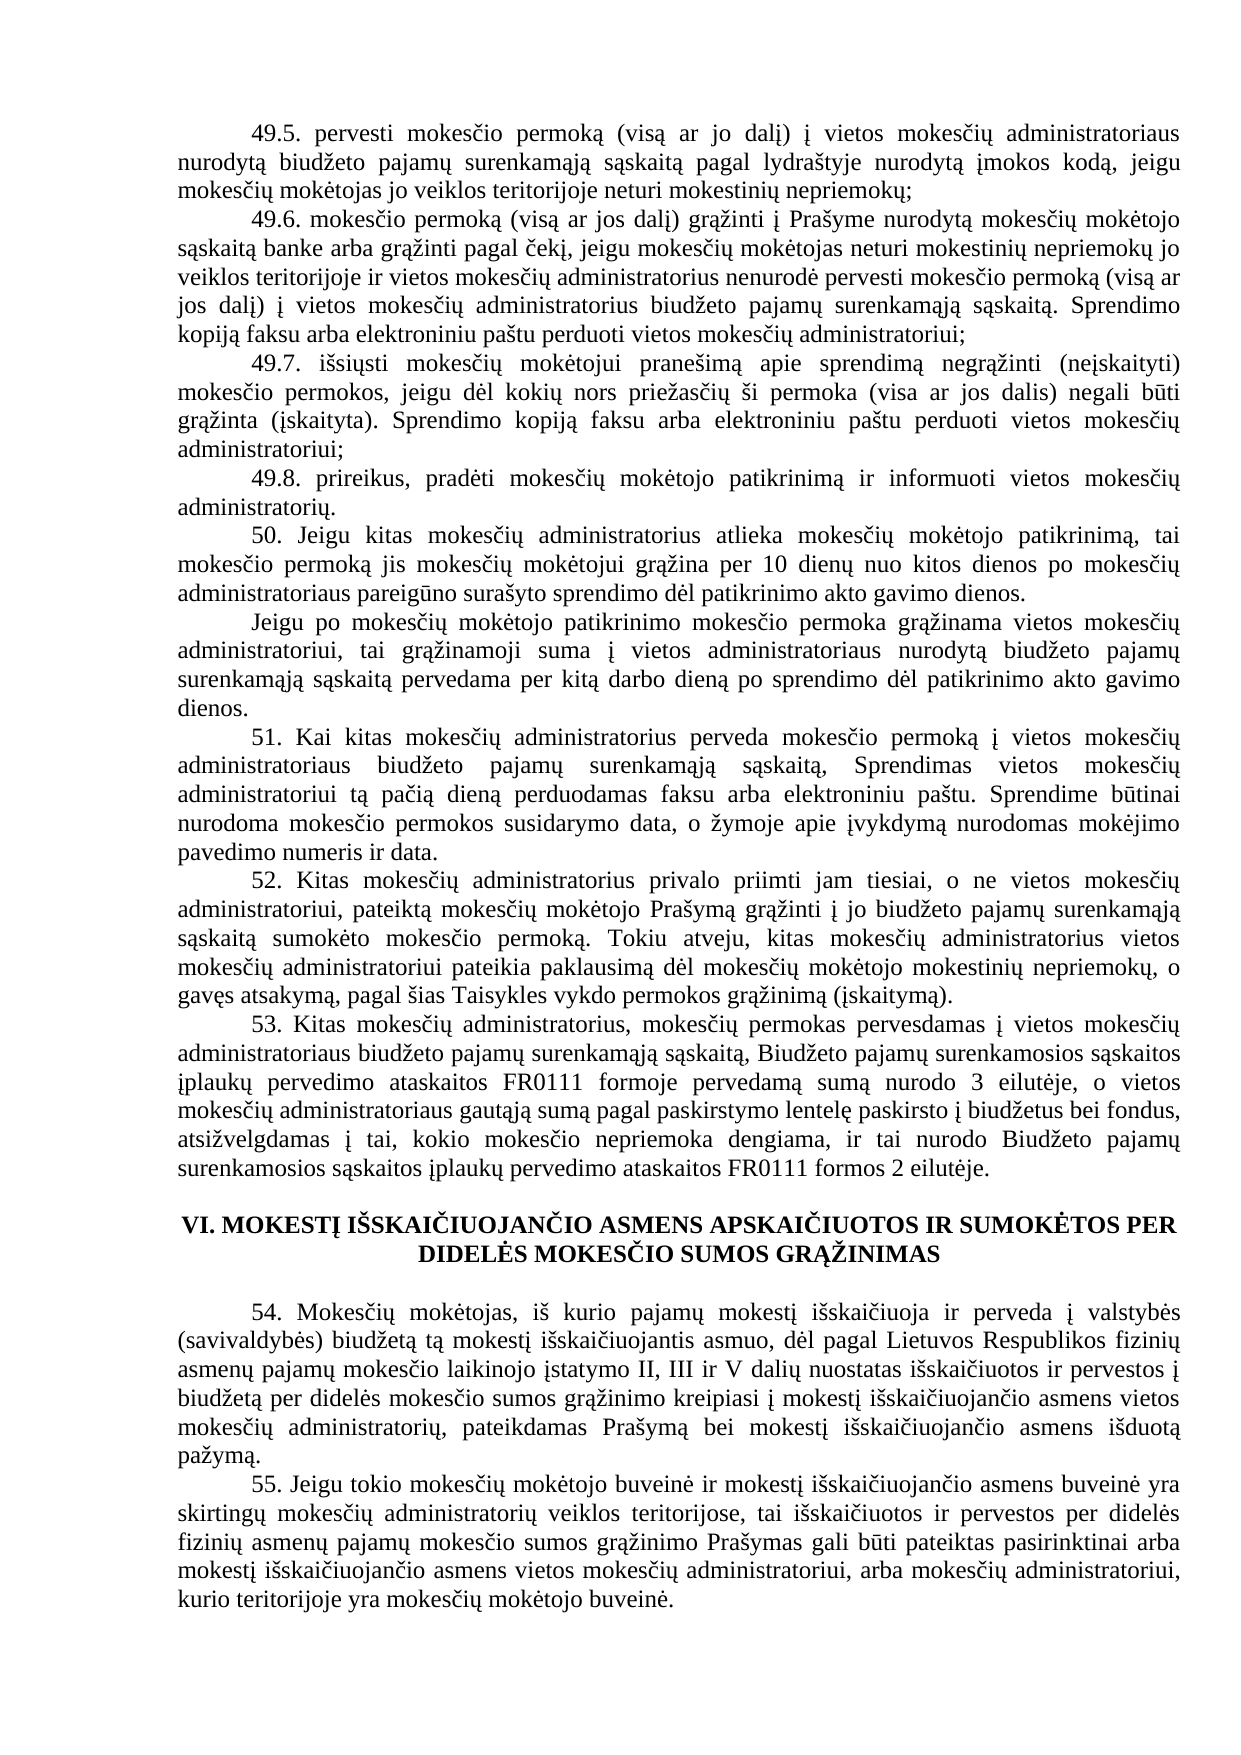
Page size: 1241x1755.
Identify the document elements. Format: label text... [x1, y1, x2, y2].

text Jeigu po mokesčių mokėtojo patikrinimo mokesčio permoka grąžinama vietos mokesčių administratoriui, tai grąžinamoji suma į vietos administratoriaus nurodytą biudžeto pajamų surenkamąją sąskaitą pervedama per kitą darbo dieną po sprendimo dėl patikrinimo akto gavimo dienos. [177, 607, 1181, 722]
text 49.5. pervesti mokesčio permoką (visą ar jo dalį) į vietos mokesčių administratoriaus nurodytą biudžeto pajamų surenkamąją sąskaitą pagal lydraštyje nurodytą įmokos kodą, jeigu mokesčių mokėtojas jo veiklos teritorijoje neturi mokestinių nepriemokų; [177, 118, 1181, 204]
text 49.7. išsiųsti mokesčių mokėtojui pranešimą apie sprendimą negrąžinti (neįskaityti) mokesčio permokos, jeigu dėl kokių nors priežasčių ši permoka (visa ar jos dalis) negali būti grąžinta (įskaityta). Sprendimo kopiją faksu arba elektroniniu paštu perduoti vietos mokesčių administratoriui; [177, 348, 1181, 463]
text 49.6. mokesčio permoką (visą ar jos dalį) grąžinti į Prašyme nurodytą mokesčių mokėtojo sąskaitą banke arba grąžinti pagal čekį, jeigu mokesčių mokėtojas neturi mokestinių nepriemokų jo veiklos teritorijoje ir vietos mokesčių administratorius nenurodė pervesti mokesčio permoką (visą ar jos dalį) į vietos mokesčių administratorius biudžeto pajamų surenkamąją sąskaitą. Sprendimo kopiją faksu arba elektroniniu paštu perduoti vietos mokesčių administratoriui; [177, 204, 1181, 348]
text 50. Jeigu kitas mokesčių administratorius atlieka mokesčių mokėtojo patikrinimą, tai mokesčio permoką jis mokesčių mokėtojui grąžina per 10 dienų nuo kitos dienos po mokesčių administratoriaus pareigūno surašyto sprendimo dėl patikrinimo akto gavimo dienos. [177, 521, 1181, 607]
text 52. Kitas mokesčių administratorius privalo priimti jam tiesiai, o ne vietos mokesčių administratoriui, pateiktą mokesčių mokėtojo Prašymą grąžinti į jo biudžeto pajamų surenkamąją sąskaitą sumokėto mokesčio permoką. Tokiu atveju, kitas mokesčių administratorius vietos mokesčių administratoriui pateikia paklausimą dėl mokesčių mokėtojo mokestinių nepriemokų, o gavęs atsakymą, pagal šias Taisykles vykdo permokos grąžinimą (įskaitymą). [177, 866, 1181, 1009]
text 51. Kai kitas mokesčių administratorius perveda mokesčio permoką į vietos mokesčių administratoriaus biudžeto pajamų surenkamąją sąskaitą, Sprendimas vietos mokesčių administratoriui tą pačią dieną perduodamas faksu arba elektroniniu paštu. Sprendime būtinai nurodoma mokesčio permokos susidarymo data, o žymoje apie įvykdymą nurodomas mokėjimo pavedimo numeris ir data. [177, 722, 1181, 866]
text 53. Kitas mokesčių administratorius, mokesčių permokas pervesdamas į vietos mokesčių administratoriaus biudžeto pajamų surenkamąją sąskaitą, Biudžeto pajamų surenkamosios sąskaitos įplaukų pervedimo ataskaitos FR0111 formoje pervedamą sumą nurodo 3 eilutėje, o vietos mokesčių administratoriaus gautąją sumą pagal paskirstymo lentelę paskirsto į biudžetus bei fondus, atsižvelgdamas į tai, kokio mokesčio nepriemoka dengiama, ir tai nurodo Biudžeto pajamų surenkamosios sąskaitos įplaukų pervedimo ataskaitos FR0111 formos 2 eilutėje. [177, 1009, 1181, 1182]
text VI. MOKESTĮ IŠSKAIČIUOJANČIO ASMENS APSKAIČIUOTOS IR SUMOKĖTOS PER DIDELĖS MOKESČIO SUMOS GRĄŽINIMAS [177, 1211, 1181, 1268]
text 55. Jeigu tokio mokesčių mokėtojo buveinė ir mokestį išskaičiuojančio asmens buveinė yra skirtingų mokesčių administratorių veiklos teritorijose, tai išskaičiuotos ir pervestos per didelės fizinių asmenų pajamų mokesčio sumos grąžinimo Prašymas gali būti pateiktas pasirinktinai arba mokestį išskaičiuojančio asmens vietos mokesčių administratoriui, arba mokesčių administratoriui, kurio teritorijoje yra mokesčių mokėtojo buveinė. [177, 1469, 1181, 1613]
text 54. Mokesčių mokėtojas, iš kurio pajamų mokestį išskaičiuoja ir perveda į valstybės (savivaldybės) biudžetą tą mokestį išskaičiuojantis asmuo, dėl pagal Lietuvos Respublikos fizinių asmenų pajamų mokesčio laikinojo įstatymo II, III ir V dalių nuostatas išskaičiuotos ir pervestos į biudžetą per didelės mokesčio sumos grąžinimo kreipiasi į mokestį išskaičiuojančio asmens vietos mokesčių administratorių, pateikdamas Prašymą bei mokestį išskaičiuojančio asmens išduotą pažymą. [177, 1297, 1181, 1469]
text 49.8. prireikus, pradėti mokesčių mokėtojo patikrinimą ir informuoti vietos mokesčių administratorių. [177, 463, 1181, 521]
